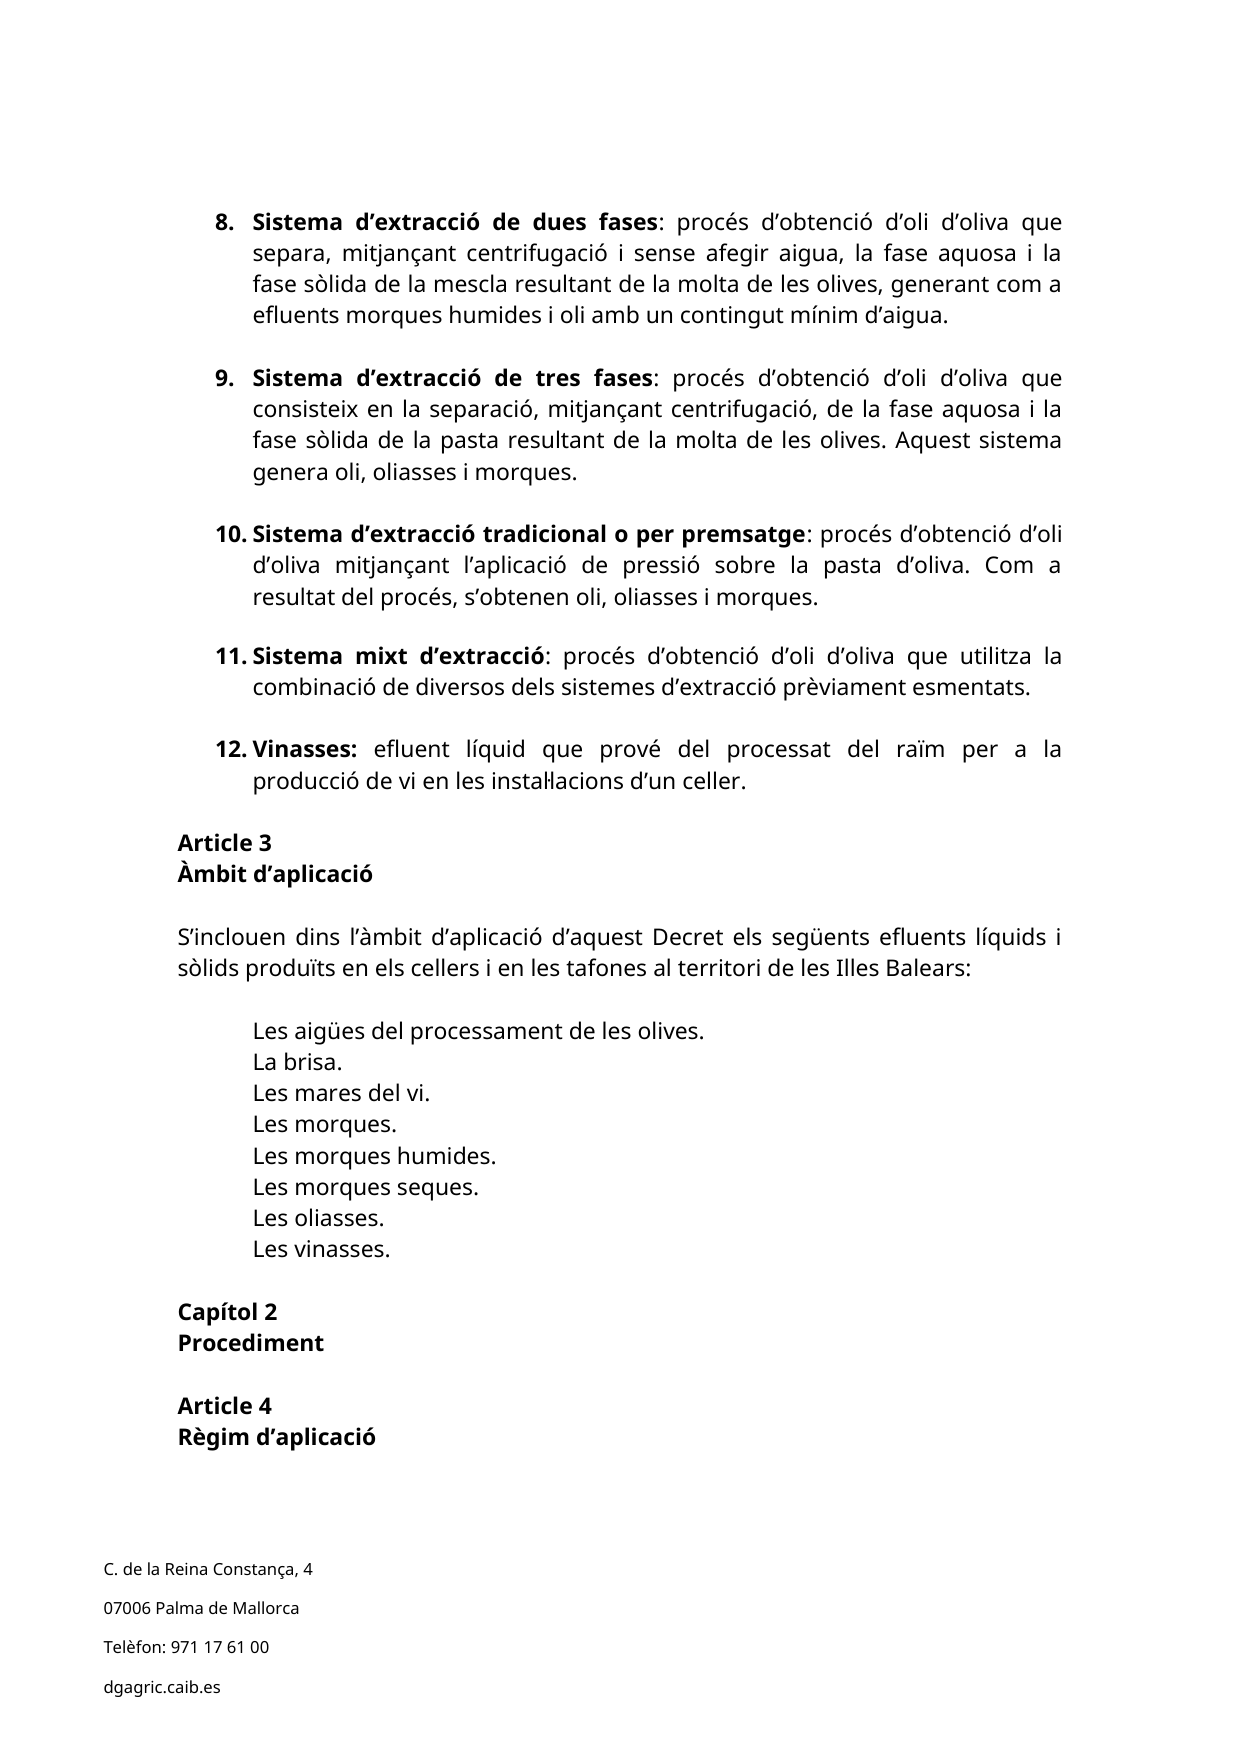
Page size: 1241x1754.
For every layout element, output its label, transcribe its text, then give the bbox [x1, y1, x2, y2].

text Procediment [177, 1327, 1063, 1358]
text Article 3 [177, 827, 1063, 858]
text Article 4 [177, 1390, 1063, 1421]
list Sistema d’extracció de dues fases: procés d’obtenció d’oli d’oliva que separa, mitjançant centrifugació i sense afegir aigua, la fase aquosa i la fase sòlida de la mescla resultant de la molta de les olives, generant com a efluents morques humides i oli amb un contingut mínim d’aigua. [215, 205, 1063, 330]
list La brisa. [252, 1046, 1063, 1077]
text Règim d’aplicació [177, 1421, 1063, 1452]
list Les morques humides. [252, 1140, 1063, 1171]
text S’inclouen dins l’àmbit d’aplicació d’aquest Decret els següents efluents líquids i sòlids produïts en els cellers i en les tafones al territori de les Illes Balears: [177, 921, 1063, 983]
list Les mares del vi. [252, 1077, 1063, 1108]
list Sistema d’extracció de tres fases: procés d’obtenció d’oli d’oliva que consisteix en la separació, mitjançant centrifugació, de la fase aquosa i la fase sòlida de la pasta resultant de la molta de les olives. Aquest sistema genera oli, oliasses i morques. [215, 362, 1063, 487]
text Capítol 2 [177, 1296, 1063, 1327]
list Sistema d’extracció tradicional o per premsatge: procés d’obtenció d’oli d’oliva mitjançant l’aplicació de pressió sobre la pasta d’oliva. Com a resultat del procés, s’obtenen oli, oliasses i morques. [215, 518, 1063, 612]
list Sistema mixt d’extracció: procés d’obtenció d’oli d’oliva que utilitza la combinació de diversos dels sistemes d’extracció prèviament esmentats. [215, 640, 1063, 702]
list Les vinasses. [252, 1233, 1063, 1265]
list Les morques. [252, 1108, 1063, 1140]
text Àmbit d’aplicació [177, 858, 1063, 890]
list Les morques seques. [252, 1171, 1063, 1202]
list Vinasses: efluent líquid que prové del processat del raïm per a la producció de vi en les instal·lacions d’un celler. [215, 733, 1063, 796]
list Les aigües del processament de les olives. [252, 1015, 1063, 1046]
list Les oliasses. [252, 1202, 1063, 1233]
